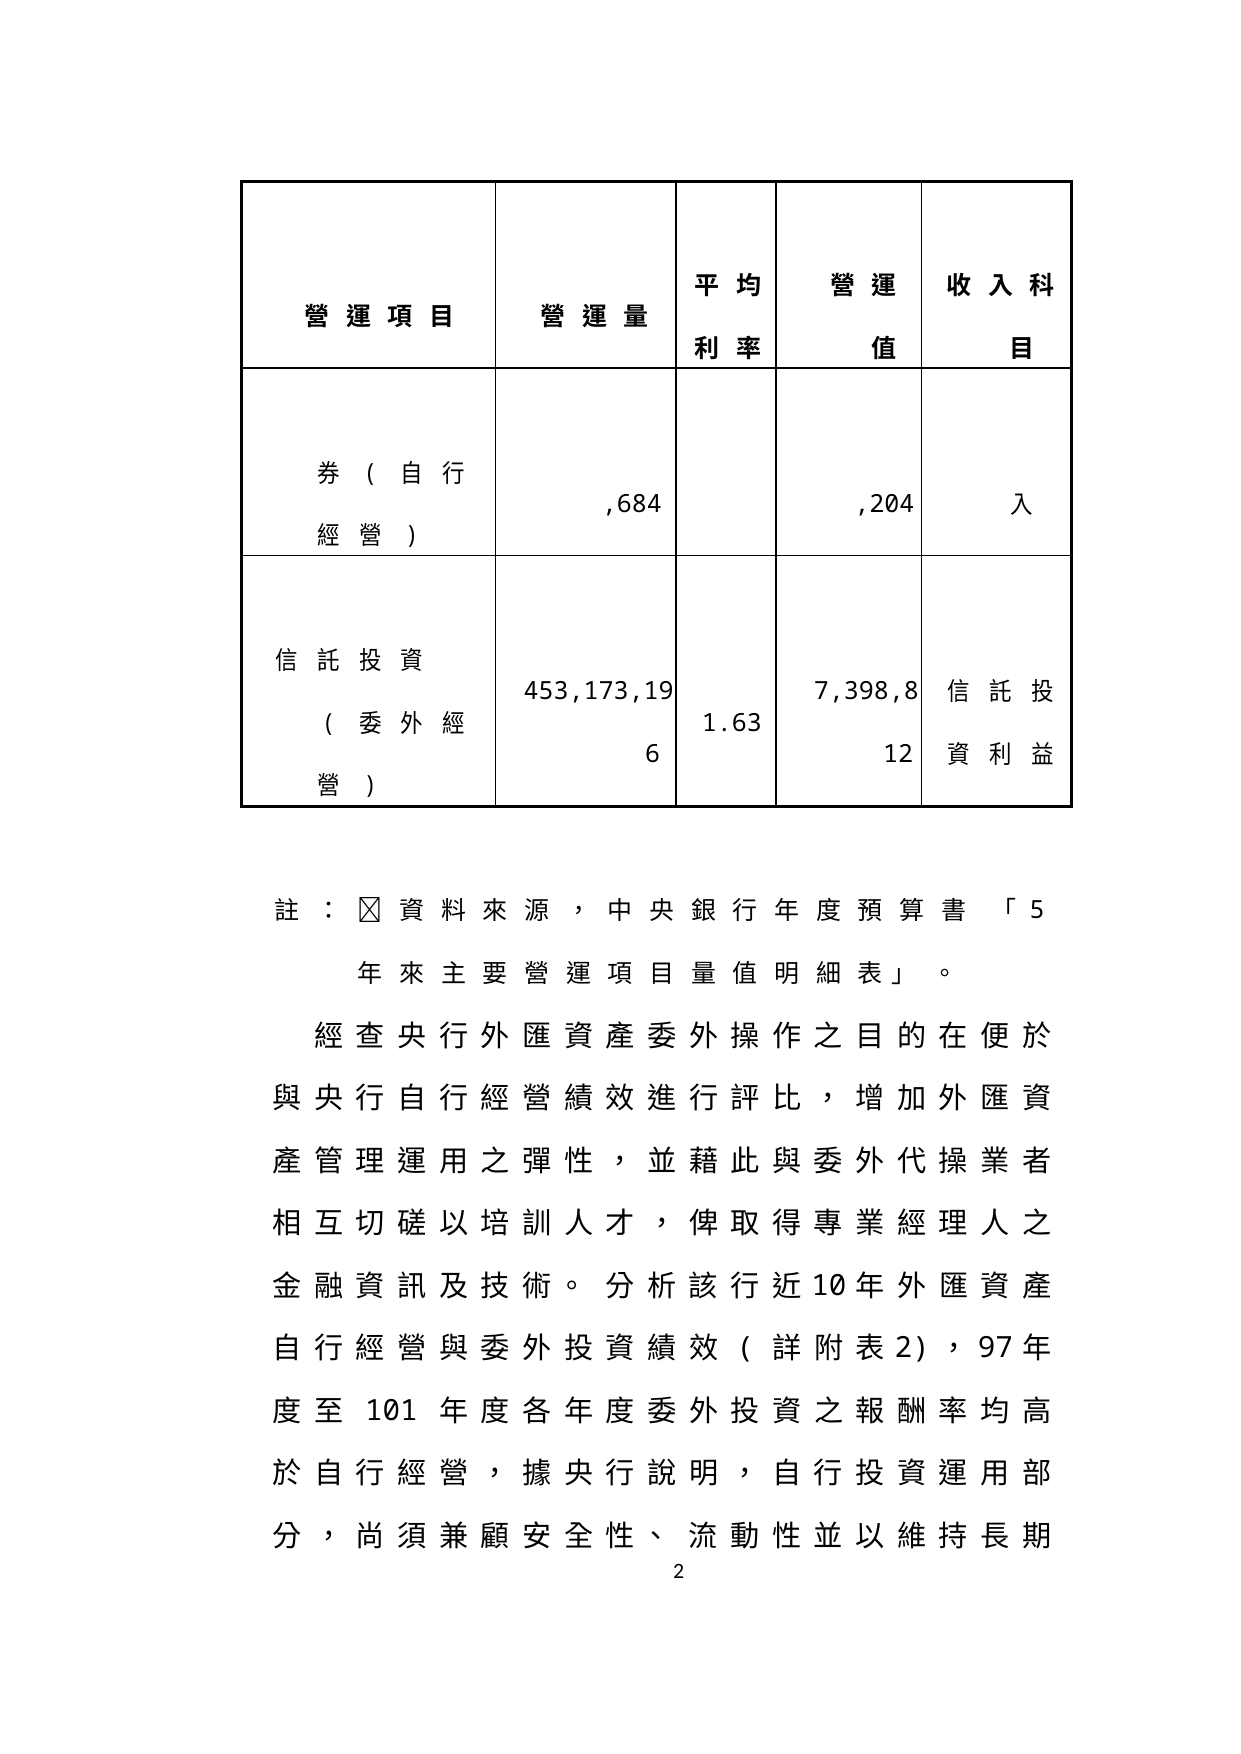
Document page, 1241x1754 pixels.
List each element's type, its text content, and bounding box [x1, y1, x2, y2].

table_cell 453,173,196 [496, 556, 675, 804]
table_cell 信託投資(委外經營) [243, 556, 495, 804]
table_cell ,204 [777, 369, 921, 554]
table_cell [677, 369, 775, 554]
table_cell 券(自行經營) [243, 369, 495, 554]
text 經查央行外匯資產委外操作之目的在便於與央行自行經營績效進行評比，增加外匯資產管理運用之彈性，並藉此與委外代操業者相互切磋以培訓人才，俾取得專業經理人之金融資訊及技術。分析該行近10年外匯資產自行經營與委外投資績效(詳附表2)，97年度至101年度各年度委外投資之報酬率均高於自行經營，據央行說明，自行投資運用部分，尚須兼顧安全性、流動性並以維持長期 [242, 992, 1058, 1554]
table_header 營運項目 [243, 183, 495, 367]
table_header 營運量 [496, 183, 675, 367]
table_cell 1.63 [677, 556, 775, 804]
table_cell 入 [922, 369, 1070, 554]
table_header 平均 利率 [677, 183, 775, 367]
table_cell 7,398,812 [777, 556, 921, 804]
table_cell ,684 [496, 369, 675, 554]
table_header 收入科目 [922, 183, 1070, 367]
table_cell 信託投資利益 [922, 556, 1070, 804]
table_header 營運值 [777, 183, 921, 367]
text 註：資料來源，中央銀行年度預算書「5年來主要營運項目量值明細表」。 [242, 867, 1058, 992]
